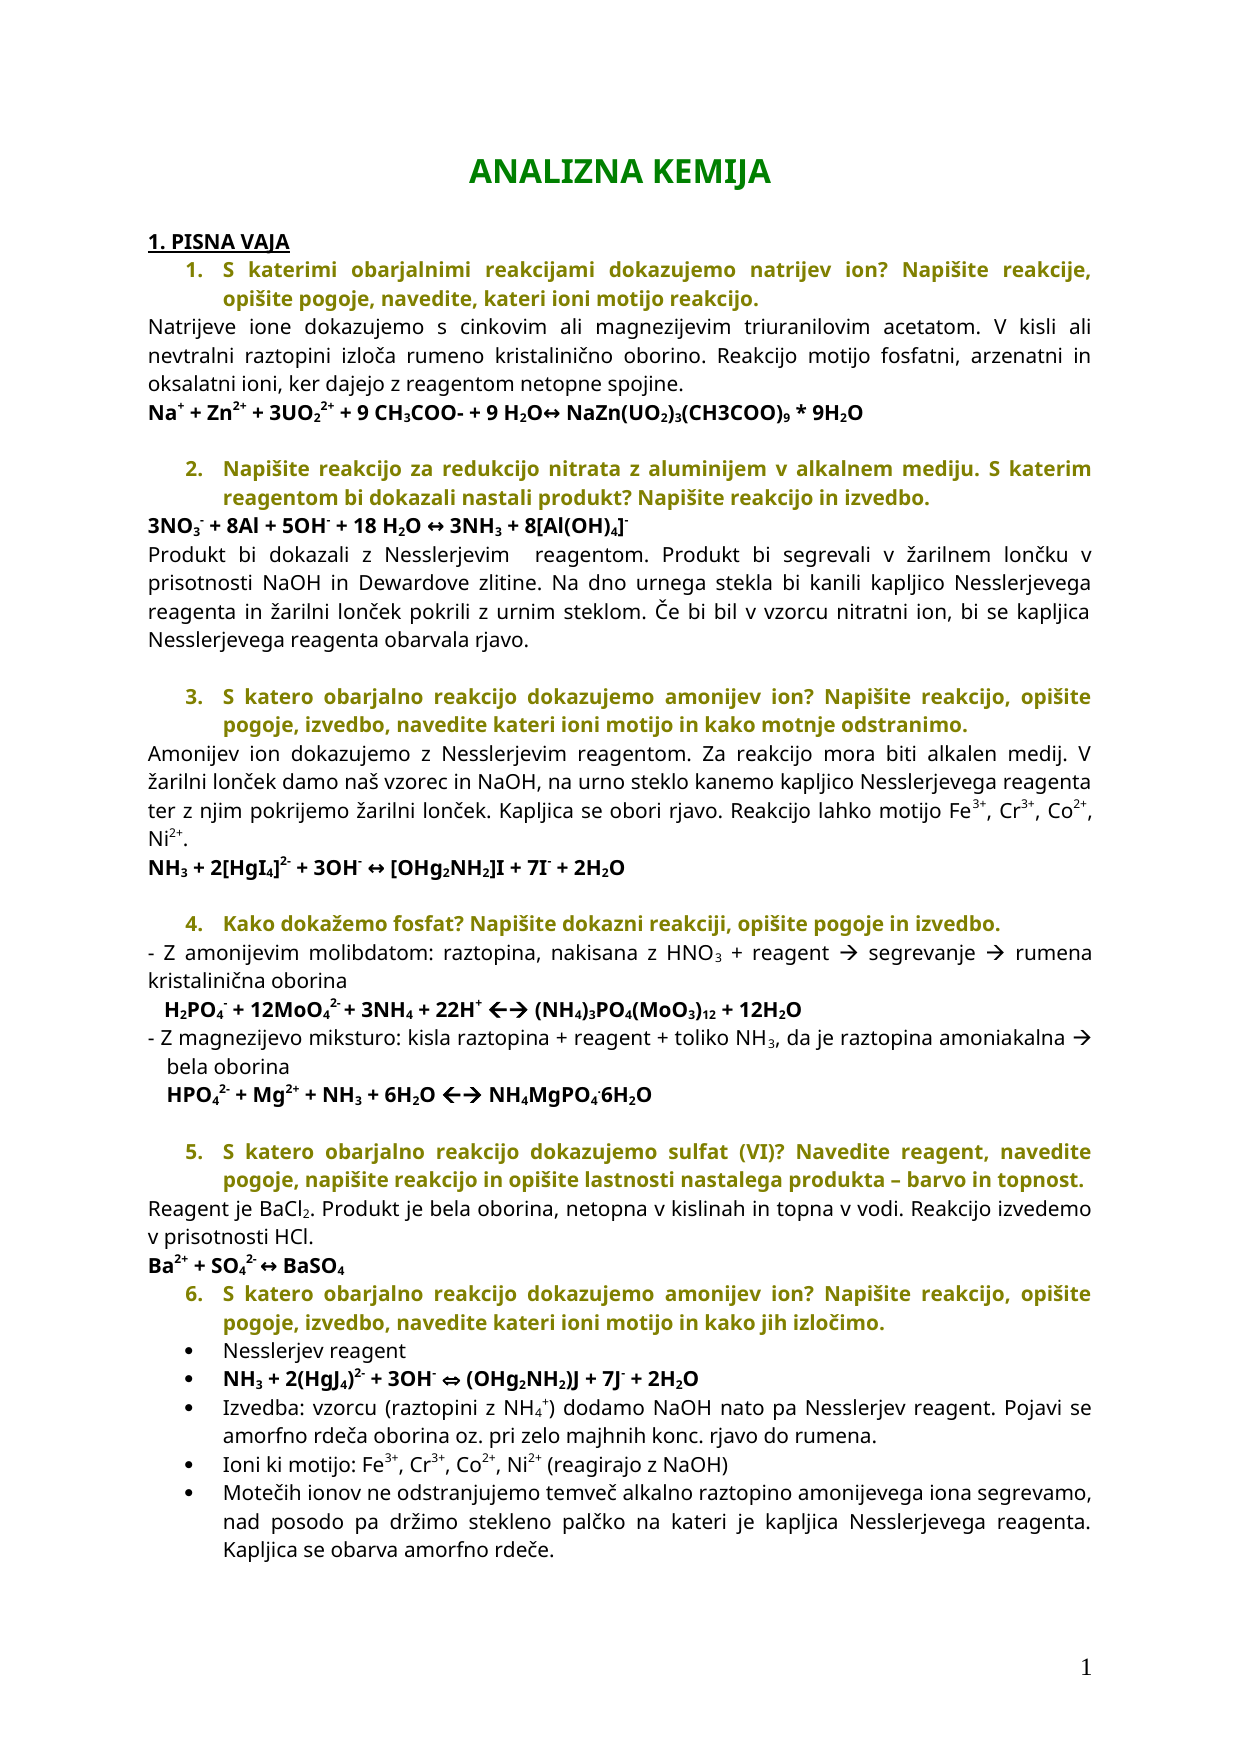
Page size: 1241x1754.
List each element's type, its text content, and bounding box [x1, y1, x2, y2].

list S katero obarjalno reakcijo dokazujemo sulfat (VI)? Navedite reagent, navedite pogoje, napišite reakcijo in opišite lastnosti nastalega produkta – barvo in topnost. [185, 1137, 1093, 1194]
text HPO42- + Mg2+ + NH3 + 6H2O  NH4MgPO4.6H2O [148, 1080, 1093, 1109]
text H2PO4- + 12MoO42- + 3NH4 + 22H+  (NH4)3PO4(MoO3)12 + 12H2O [148, 995, 1093, 1023]
list Motečih ionov ne odstranjujemo temveč alkalno raztopino amonijevega iona segrevamo, nad posodo pa držimo stekleno palčko na kateri je kapljica Nesslerjevega reagenta. Kapljica se obarva amorfno rdeče. [185, 1478, 1093, 1564]
subtitle ANALIZNA KEMIJA [148, 148, 1093, 193]
list NH3 + 2(HgJ4)2- + 3OH-  (OHg2NH2)J + 7J- + 2H2O [185, 1364, 1093, 1393]
list S katerimi obarjalnimi reakcijami dokazujemo natrijev ion? Napišite reakcije, opišite pogoje, navedite, kateri ioni motijo reakcijo. [185, 256, 1093, 312]
list Izvedba: vzorcu (raztopini z NH4+) dodamo NaOH nato pa Nesslerjev reagent. Pojavi se amorfno rdeča oborina oz. pri zelo majhnih konc. rjavo do rumena. [185, 1393, 1093, 1450]
text Ba2+ + SO42- ↔ BaSO4 [148, 1251, 1093, 1279]
text - Z magnezijevo miksturo: kisla raztopina + reagent + toliko NH3, da je raztopina amoniakalna  bela oborina [148, 1023, 1093, 1080]
text Na+ + Zn2+ + 3UO22+ + 9 CH3COO- + 9 H2O↔ NaZn(UO2)3(CH3COO)9 * 9H2O [148, 398, 1093, 426]
text Reagent je BaCl2. Produkt je bela oborina, netopna v kislinah in topna v vodi. Reakcijo izvedemo v prisotnosti HCl. [148, 1194, 1093, 1251]
text NH3 + 2[HgI4]2- + 3OH- ↔ [OHg2NH2]I + 7I- + 2H2O [148, 853, 1093, 881]
list Ioni ki motijo: Fe3+, Cr3+, Co2+, Ni2+ (reagirajo z NaOH) [185, 1450, 1093, 1478]
list S katero obarjalno reakcijo dokazujemo amonijev ion? Napišite reakcijo, opišite pogoje, izvedbo, navedite kateri ioni motijo in kako jih izločimo. [185, 1279, 1093, 1336]
text Produkt bi dokazali z Nesslerjevim reagentom. Produkt bi segrevali v žarilnem lončku v prisotnosti NaOH in Dewardove zlitine. Na dno urnega stekla bi kanili kapljico Nesslerjevega reagenta in žarilni lonček pokrili z urnim steklom. Če bi bil v vzorcu nitratni ion, bi se kapljica Nesslerjevega reagenta obarvala rjavo. [148, 540, 1093, 654]
list Napišite reakcijo za redukcijo nitrata z aluminijem v alkalnem mediju. S katerim reagentom bi dokazali nastali produkt? Napišite reakcijo in izvedbo. [185, 454, 1093, 511]
text Natrijeve ione dokazujemo s cinkovim ali magnezijevim triuranilovim acetatom. V kisli ali nevtralni raztopini izloča rumeno kristalinično oborino. Reakcijo motijo fosfatni, arzenatni in oksalatni ioni, ker dajejo z reagentom netopne spojine. [148, 312, 1093, 398]
list Nesslerjev reagent [185, 1336, 1093, 1364]
list Kako dokažemo fosfat? Napišite dokazni reakciji, opišite pogoje in izvedbo. [185, 909, 1093, 938]
text Amonijev ion dokazujemo z Nesslerjevim reagentom. Za reakcijo mora biti alkalen medij. V žarilni lonček damo naš vzorec in NaOH, na urno steklo kanemo kapljico Nesslerjevega reagenta ter z njim pokrijemo žarilni lonček. Kapljica se obori rjavo. Reakcijo lahko motijo Fe3+, Cr3+, Co2+, Ni2+. [148, 739, 1093, 853]
text - Z amonijevim molibdatom: raztopina, nakisana z HNO3 + reagent  segrevanje  rumena kristalinična oborina [148, 938, 1093, 995]
text 1. PISNA VAJA [148, 227, 1093, 256]
list S katero obarjalno reakcijo dokazujemo amonijev ion? Napišite reakcijo, opišite pogoje, izvedbo, navedite kateri ioni motijo in kako motnje odstranimo. [185, 682, 1093, 739]
text 3NO3- + 8Al + 5OH- + 18 H2O ↔ 3NH3 + 8[Al(OH)4]- [148, 511, 1093, 540]
